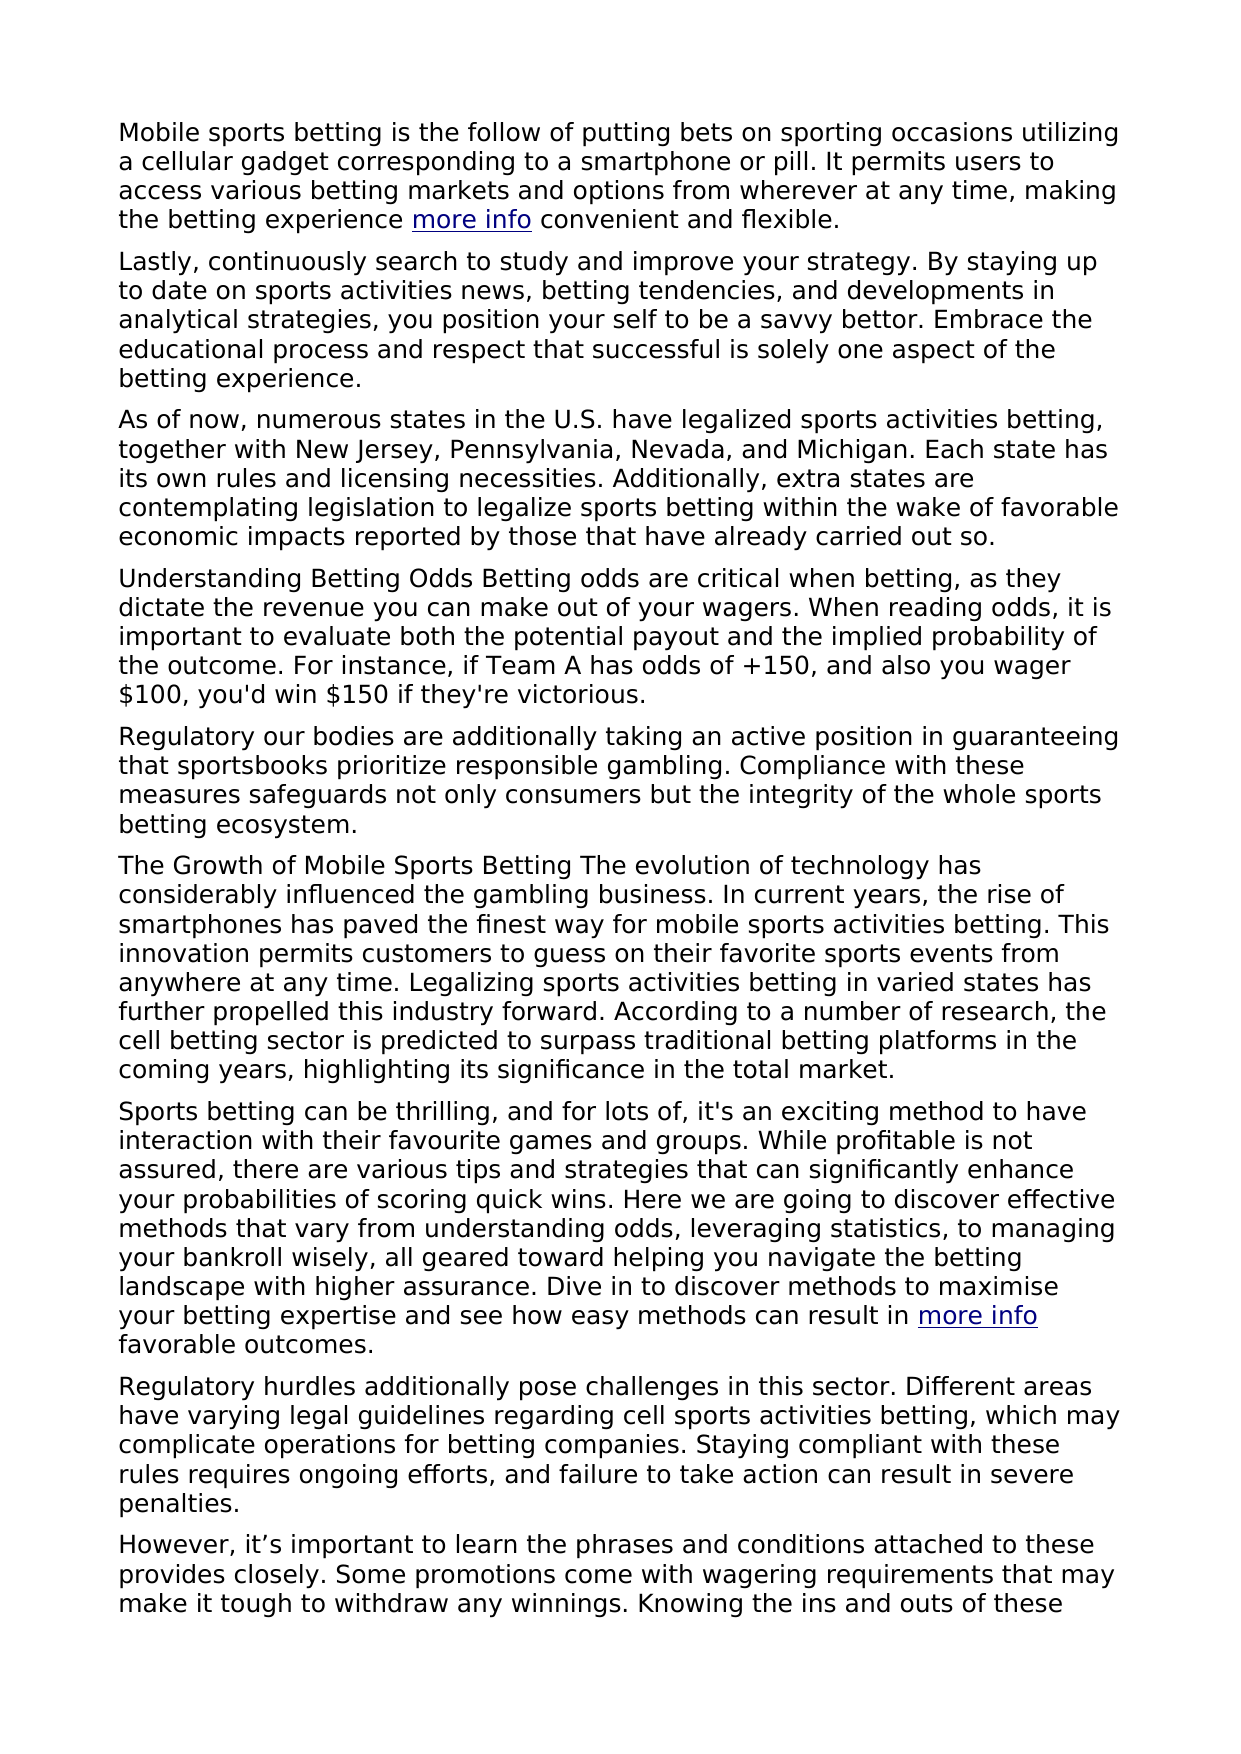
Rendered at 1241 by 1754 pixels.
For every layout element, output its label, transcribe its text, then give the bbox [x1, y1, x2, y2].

text Lastly, continuously search to study and improve your strategy. By staying up to date on sports activities news, betting tendencies, and developments in analytical strategies, you position your self to be a savvy bettor. Embrace the educational process and respect that successful is solely one aspect of the betting experience. [118, 247, 1122, 393]
text Regulatory hurdles additionally pose challenges in this sector. Different areas have varying legal guidelines regarding cell sports activities betting, which may complicate operations for betting companies. Staying compliant with these rules requires ongoing efforts, and failure to take action can result in severe penalties. [118, 1372, 1122, 1518]
text However, it’s important to learn the phrases and conditions attached to these provides closely. Some promotions come with wagering requirements that may make it tough to withdraw any winnings. Knowing the ins and outs of these [118, 1531, 1122, 1618]
text Sports betting can be thrilling, and for lots of, it's an exciting method to have interaction with their favourite games and groups. While profitable is not assured, there are various tips and strategies that can significantly enhance your probabilities of scoring quick wins. Here we are going to discover effective methods that vary from understanding odds, leveraging statistics, to managing your bankroll wisely, all geared toward helping you navigate the betting landscape with higher assurance. Dive in to discover methods to maximise your betting expertise and see how easy methods can result in more info favorable outcomes. [118, 1097, 1122, 1360]
text As of now, numerous states in the U.S. have legalized sports activities betting, together with New Jersey, Pennsylvania, Nevada, and Michigan. Each state has its own rules and licensing necessities. Additionally, extra states are contemplating legislation to legalize sports betting within the wake of favorable economic impacts reported by those that have already carried out so. [118, 406, 1122, 551]
text Understanding Betting Odds Betting odds are critical when betting, as they dictate the revenue you can make out of your wagers. When reading odds, it is important to evaluate both the potential payout and the implied probability of the outcome. For instance, if Team A has odds of +150, and also you wager $100, you'd win $150 if they're victorious. [118, 564, 1122, 710]
text The Growth of Mobile Sports Betting The evolution of technology has considerably influenced the gambling business. In current years, the rise of smartphones has paved the finest way for mobile sports activities betting. This innovation permits customers to guess on their favorite sports events from anywhere at any time. Legalizing sports activities betting in varied states has further propelled this industry forward. According to a number of research, the cell betting sector is predicted to surpass traditional betting platforms in the coming years, highlighting its significance in the total market. [118, 851, 1122, 1085]
text Regulatory our bodies are additionally taking an active position in guaranteeing that sportsbooks prioritize responsible gambling. Compliance with these measures safeguards not only consumers but the integrity of the whole sports betting ecosystem. [118, 722, 1122, 839]
text Mobile sports betting is the follow of putting bets on sporting occasions utilizing a cellular gadget corresponding to a smartphone or pill. It permits users to access various betting markets and options from wherever at any time, making the betting experience more info convenient and flexible. [118, 118, 1122, 235]
